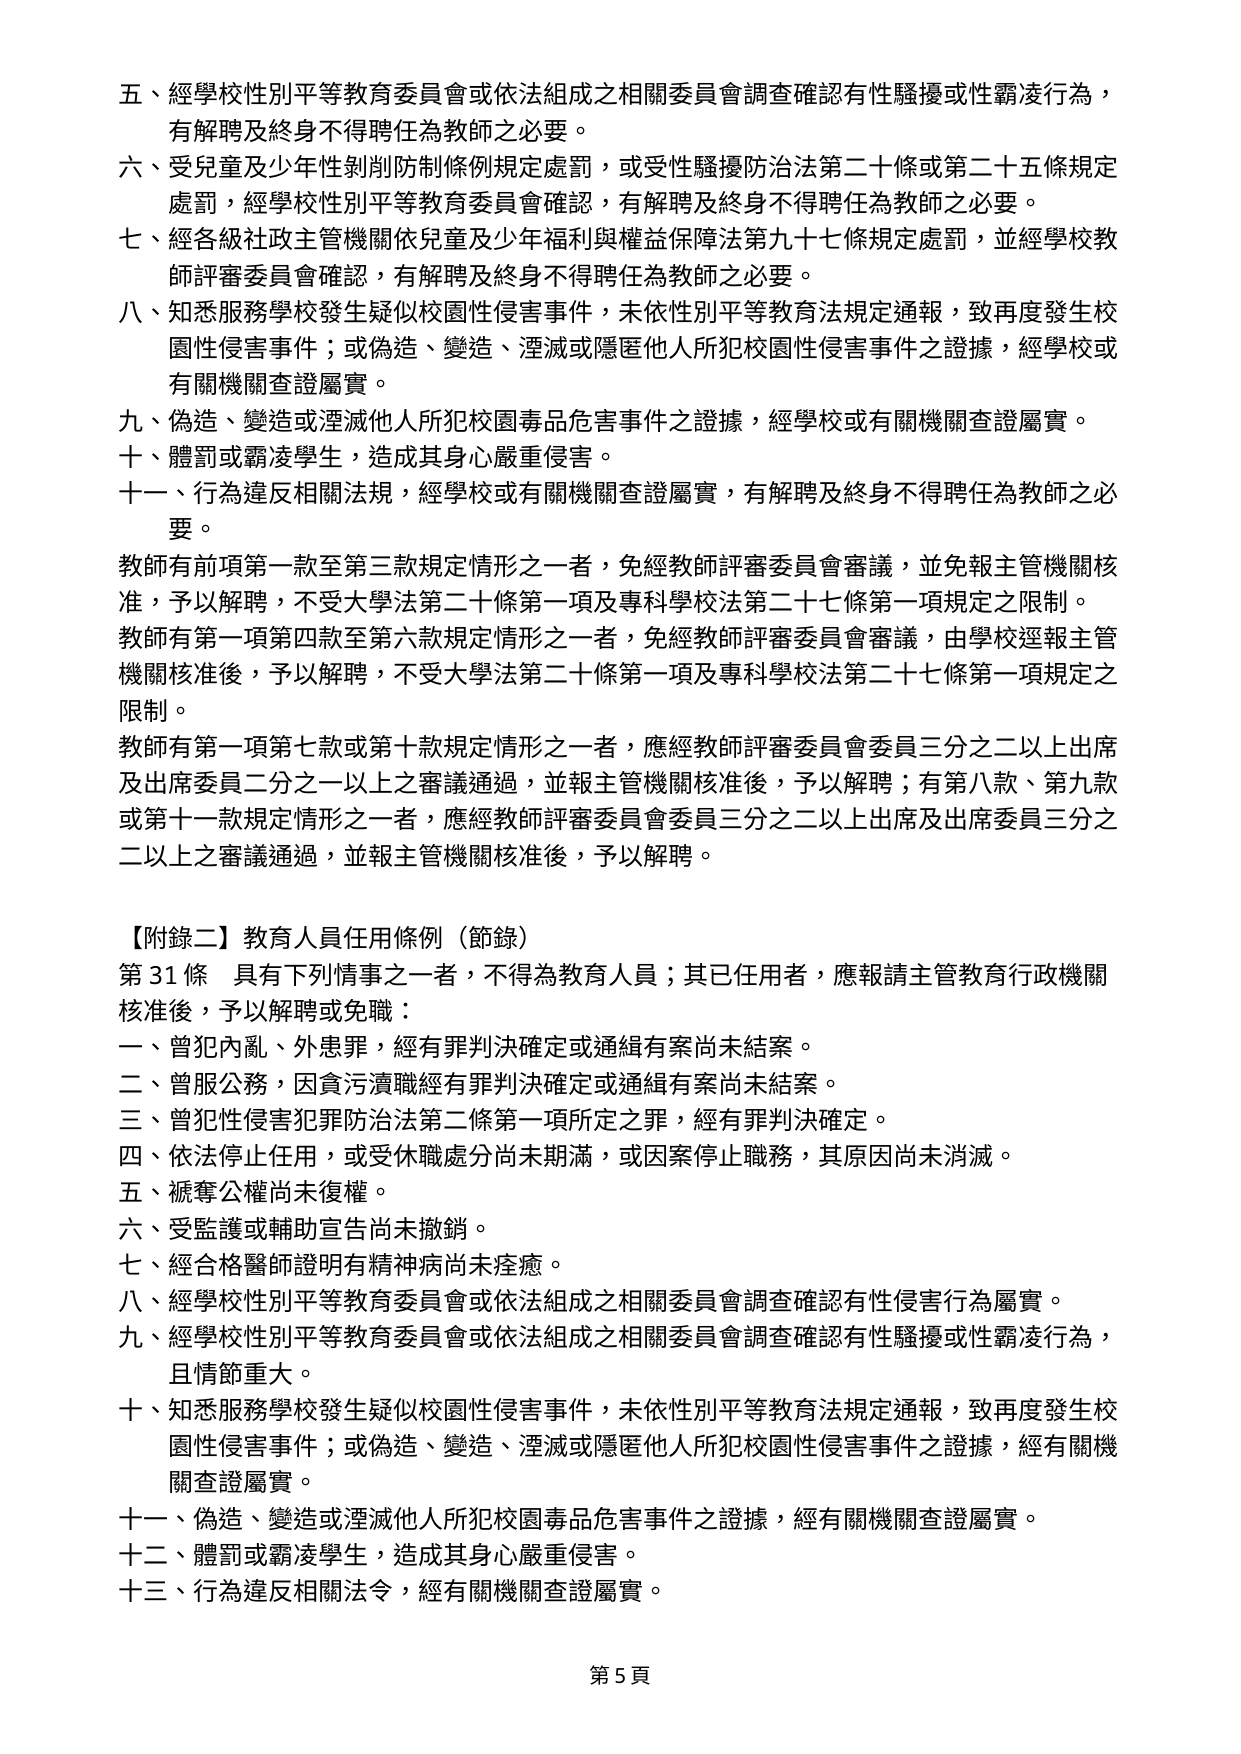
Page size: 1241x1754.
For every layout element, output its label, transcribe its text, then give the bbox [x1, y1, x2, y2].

text 教師有前項第一款至第三款規定情形之一者，免經教師評審委員會審議，並免報主管機關核准，予以解聘，不受大學法第二十條第一項及專科學校法第二十七條第一項規定之限制。 [118, 546, 1122, 619]
text 二、曾服公務，因貪污瀆職經有罪判決確定或通緝有案尚未結案。 [118, 1064, 1122, 1100]
text 十、體罰或霸凌學生，造成其身心嚴重侵害。 [118, 437, 1122, 474]
text 六、受監護或輔助宣告尚未撤銷。 [118, 1209, 1122, 1245]
text 六、受兒童及少年性剝削防制條例規定處罰，或受性騷擾防治法第二十條或第二十五條規定處罰，經學校性別平等教育委員會確認，有解聘及終身不得聘任為教師之必要。 [118, 147, 1122, 220]
text 【附錄二】教育人員任用條例（節錄） [118, 914, 1122, 955]
text 五、褫奪公權尚未復權。 [118, 1173, 1122, 1209]
text 四、依法停止任用，或受休職處分尚未期滿，或因案停止職務，其原因尚未消滅。 [118, 1137, 1122, 1173]
text 七、經各級社政主管機關依兒童及少年福利與權益保障法第九十七條規定處罰，並經學校教師評審委員會確認，有解聘及終身不得聘任為教師之必要。 [118, 220, 1122, 292]
text 八、知悉服務學校發生疑似校園性侵害事件，未依性別平等教育法規定通報，致再度發生校園性侵害事件；或偽造、變造、湮滅或隱匿他人所犯校園性侵害事件之證據，經學校或有關機關查證屬實。 [118, 292, 1122, 401]
text 十二、體罰或霸凌學生，造成其身心嚴重侵害。 [118, 1535, 1122, 1572]
text 五、經學校性別平等教育委員會或依法組成之相關委員會調查確認有性騷擾或性霸凌行為，有解聘及終身不得聘任為教師之必要。 [118, 75, 1122, 147]
text 三、曾犯性侵害犯罪防治法第二條第一項所定之罪，經有罪判決確定。 [118, 1100, 1122, 1137]
text 八、經學校性別平等教育委員會或依法組成之相關委員會調查確認有性侵害行為屬實。 [118, 1282, 1122, 1318]
text 教師有第一項第七款或第十款規定情形之一者，應經教師評審委員會委員三分之二以上出席及出席委員二分之一以上之審議通過，並報主管機關核准後，予以解聘；有第八款、第九款或第十一款規定情形之一者，應經教師評審委員會委員三分之二以上出席及出席委員三分之二以上之審議通過，並報主管機關核准後，予以解聘。 [118, 727, 1122, 872]
text 十一、偽造、變造或湮滅他人所犯校園毒品危害事件之證據，經有關機關查證屬實。 [118, 1499, 1122, 1535]
text 教師有第一項第四款至第六款規定情形之一者，免經教師評審委員會審議，由學校逕報主管機關核准後，予以解聘，不受大學法第二十條第一項及專科學校法第二十七條第一項規定之限制。 [118, 619, 1122, 727]
text 十一、行為違反相關法規，經學校或有關機關查證屬實，有解聘及終身不得聘任為教師之必要。 [118, 474, 1122, 546]
text 七、經合格醫師證明有精神病尚未痊癒。 [118, 1245, 1122, 1282]
text 一、曾犯內亂、外患罪，經有罪判決確定或通緝有案尚未結案。 [118, 1028, 1122, 1064]
text 十、知悉服務學校發生疑似校園性侵害事件，未依性別平等教育法規定通報，致再度發生校園性侵害事件；或偽造、變造、湮滅或隱匿他人所犯校園性侵害事件之證據，經有關機關查證屬實。 [118, 1390, 1122, 1499]
text 九、偽造、變造或湮滅他人所犯校園毒品危害事件之證據，經學校或有關機關查證屬實。 [118, 401, 1122, 437]
text 十三、行為違反相關法令，經有關機關查證屬實。 [118, 1572, 1122, 1608]
text 九、經學校性別平等教育委員會或依法組成之相關委員會調查確認有性騷擾或性霸凌行為，且情節重大。 [118, 1318, 1122, 1390]
text 第31條 具有下列情事之一者，不得為教育人員；其已任用者，應報請主管教育行政機關核准後，予以解聘或免職： [118, 955, 1122, 1028]
